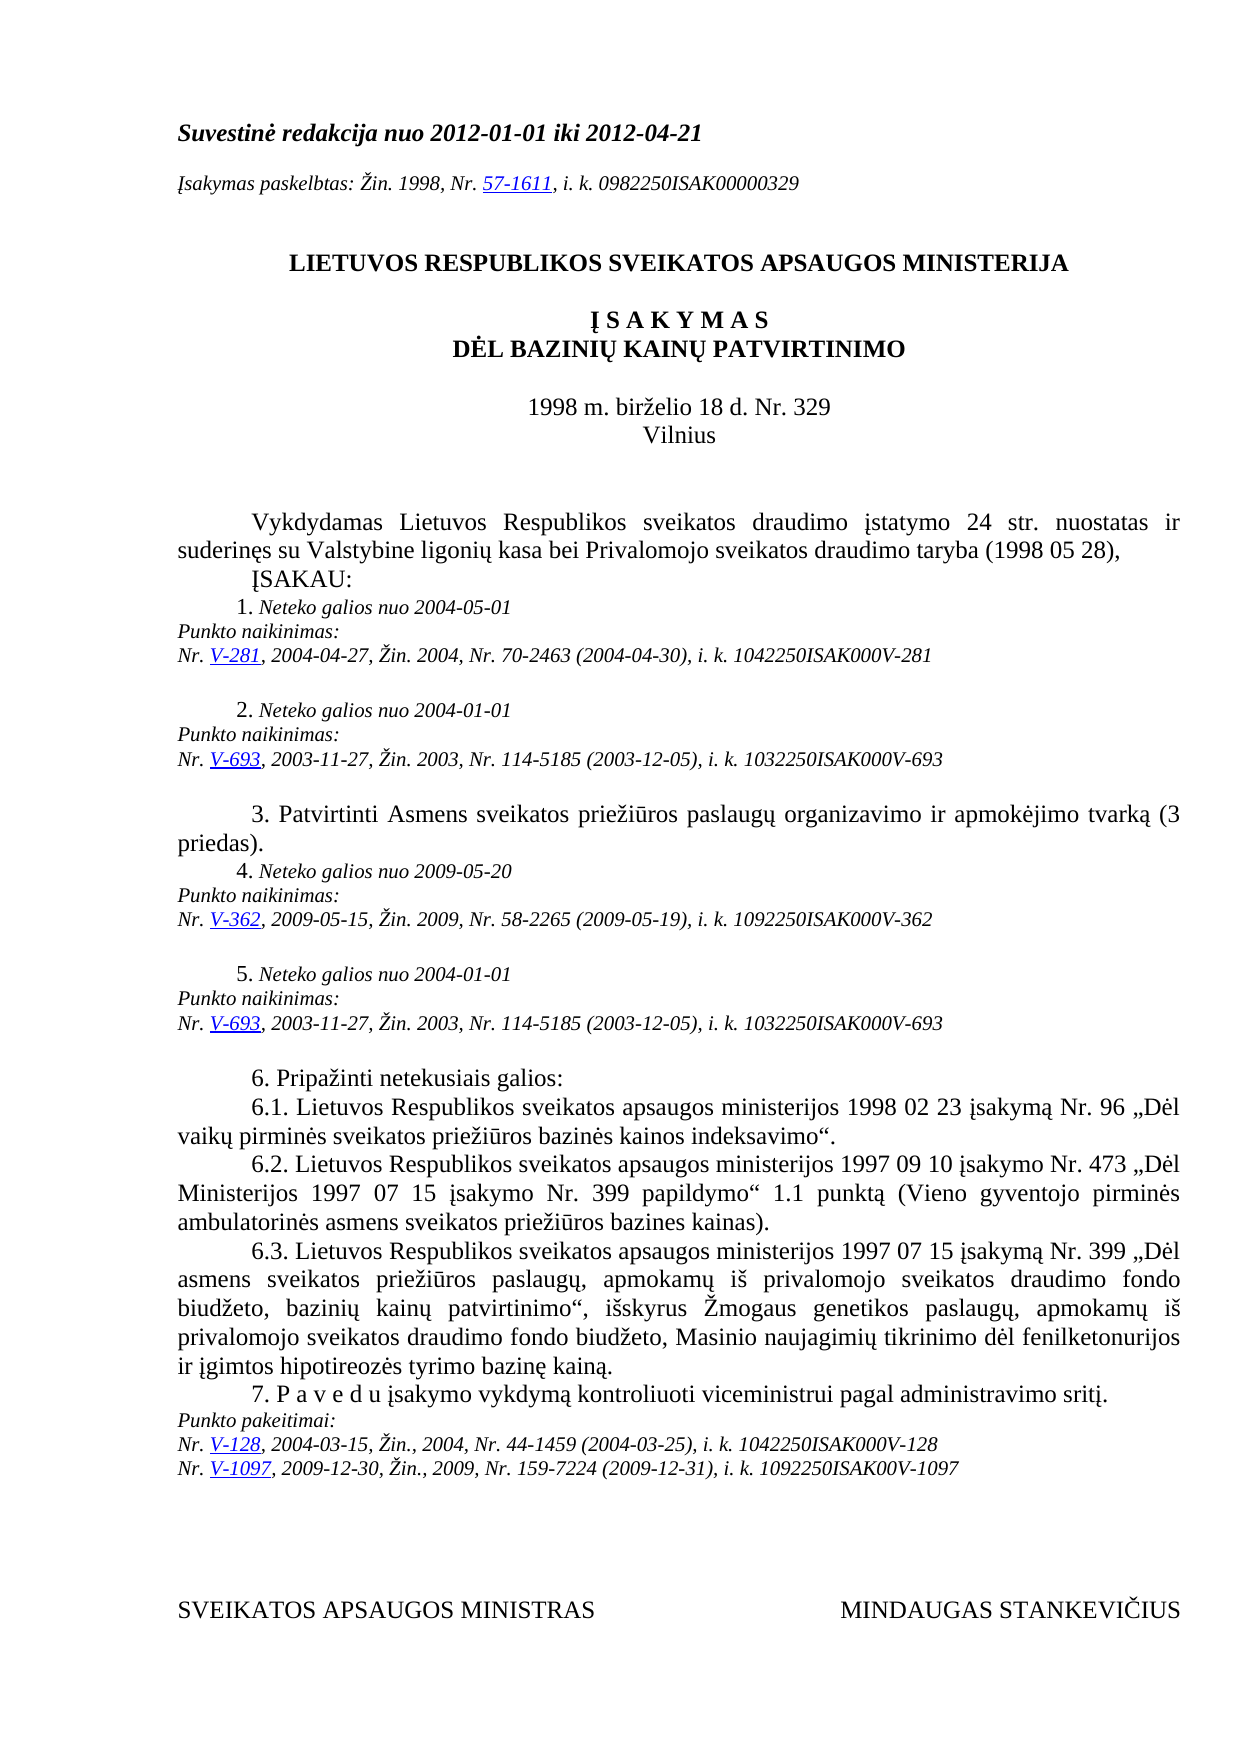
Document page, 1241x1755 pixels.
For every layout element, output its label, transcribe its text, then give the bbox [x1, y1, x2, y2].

text 1. Neteko galios nuo 2004-05-01 [177, 593, 1181, 619]
text 7. P a v e d u įsakymo vykdymą kontroliuoti viceministrui pagal administravimo sritį. [177, 1379, 1181, 1408]
text Nr. V-693, 2003-11-27, Žin. 2003, Nr. 114-5185 (2003-12-05), i. k. 1032250ISAK000V-693 [177, 1010, 1181, 1034]
text 6. Pripažinti netekusiais galios: [177, 1063, 1181, 1092]
text 2. Neteko galios nuo 2004-01-01 [177, 696, 1181, 722]
text 4. Neteko galios nuo 2009-05-20 [177, 857, 1181, 883]
text ĮSAKAU: [177, 564, 1181, 593]
text 1998 m. birželio 18 d. Nr. 329 [177, 392, 1181, 420]
text Suvestinė redakcija nuo 2012-01-01 iki 2012-04-21 [177, 118, 1181, 147]
text Nr. V-128, 2004-03-15, Žin., 2004, Nr. 44-1459 (2004-03-25), i. k. 1042250ISAK000V-128 [177, 1432, 1181, 1456]
text Punkto naikinimas: [177, 722, 1181, 746]
text SVEIKATOS APSAUGOS MINISTRAS MINDAUGAS STANKEVIČIUS [177, 1595, 1181, 1624]
text Vykdydamas Lietuvos Respublikos sveikatos draudimo įstatymo 24 str. nuostatas ir suderinęs su Valstybine ligonių kasa bei Privalomojo sveikatos draudimo taryba (1998 05 28), [177, 507, 1181, 564]
text Nr. V-281, 2004-04-27, Žin. 2004, Nr. 70-2463 (2004-04-30), i. k. 1042250ISAK000V-281 [177, 643, 1181, 667]
text 6.1. Lietuvos Respublikos sveikatos apsaugos ministerijos 1998 02 23 įsakymą Nr. 96 „Dėl vaikų pirminės sveikatos priežiūros bazinės kainos indeksavimo“. [177, 1092, 1181, 1149]
text 3. Patvirtinti Asmens sveikatos priežiūros paslaugų organizavimo ir apmokėjimo tvarką (3 priedas). [177, 799, 1181, 857]
text DĖL BAZINIŲ KAINŲ PATVIRTINIMO [177, 334, 1181, 363]
text Įsakymas paskelbtas: Žin. 1998, Nr. 57-1611, i. k. 0982250ISAK00000329 [177, 171, 1181, 195]
text 5. Neteko galios nuo 2004-01-01 [177, 960, 1181, 986]
text 6.3. Lietuvos Respublikos sveikatos apsaugos ministerijos 1997 07 15 įsakymą Nr. 399 „Dėl asmens sveikatos priežiūros paslaugų, apmokamų iš privalomojo sveikatos draudimo fondo biudžeto, bazinių kainų patvirtinimo“, išskyrus Žmogaus genetikos paslaugų, apmokamų iš privalomojo sveikatos draudimo fondo biudžeto, Masinio naujagimių tikrinimo dėl fenilketonurijos ir įgimtos hipotireozės tyrimo bazinę kainą. [177, 1236, 1181, 1379]
text Punkto naikinimas: [177, 986, 1181, 1010]
text Punkto naikinimas: [177, 883, 1181, 907]
text Punkto naikinimas: [177, 619, 1181, 643]
text Į S A K Y M A S [177, 305, 1181, 334]
text Nr. V-1097, 2009-12-30, Žin., 2009, Nr. 159-7224 (2009-12-31), i. k. 1092250ISAK00V-1097 [177, 1456, 1181, 1480]
text Nr. V-362, 2009-05-15, Žin. 2009, Nr. 58-2265 (2009-05-19), i. k. 1092250ISAK000V-362 [177, 907, 1181, 931]
text 6.2. Lietuvos Respublikos sveikatos apsaugos ministerijos 1997 09 10 įsakymo Nr. 473 „Dėl Ministerijos 1997 07 15 įsakymo Nr. 399 papildymo“ 1.1 punktą (Vieno gyventojo pirminės ambulatorinės asmens sveikatos priežiūros bazines kainas). [177, 1149, 1181, 1236]
text Vilnius [177, 420, 1181, 449]
text LIETUVOS RESPUBLIKOS SVEIKATOS APSAUGOS MINISTERIJA [177, 248, 1181, 277]
text Punkto pakeitimai: [177, 1408, 1181, 1432]
text Nr. V-693, 2003-11-27, Žin. 2003, Nr. 114-5185 (2003-12-05), i. k. 1032250ISAK000V-693 [177, 746, 1181, 771]
